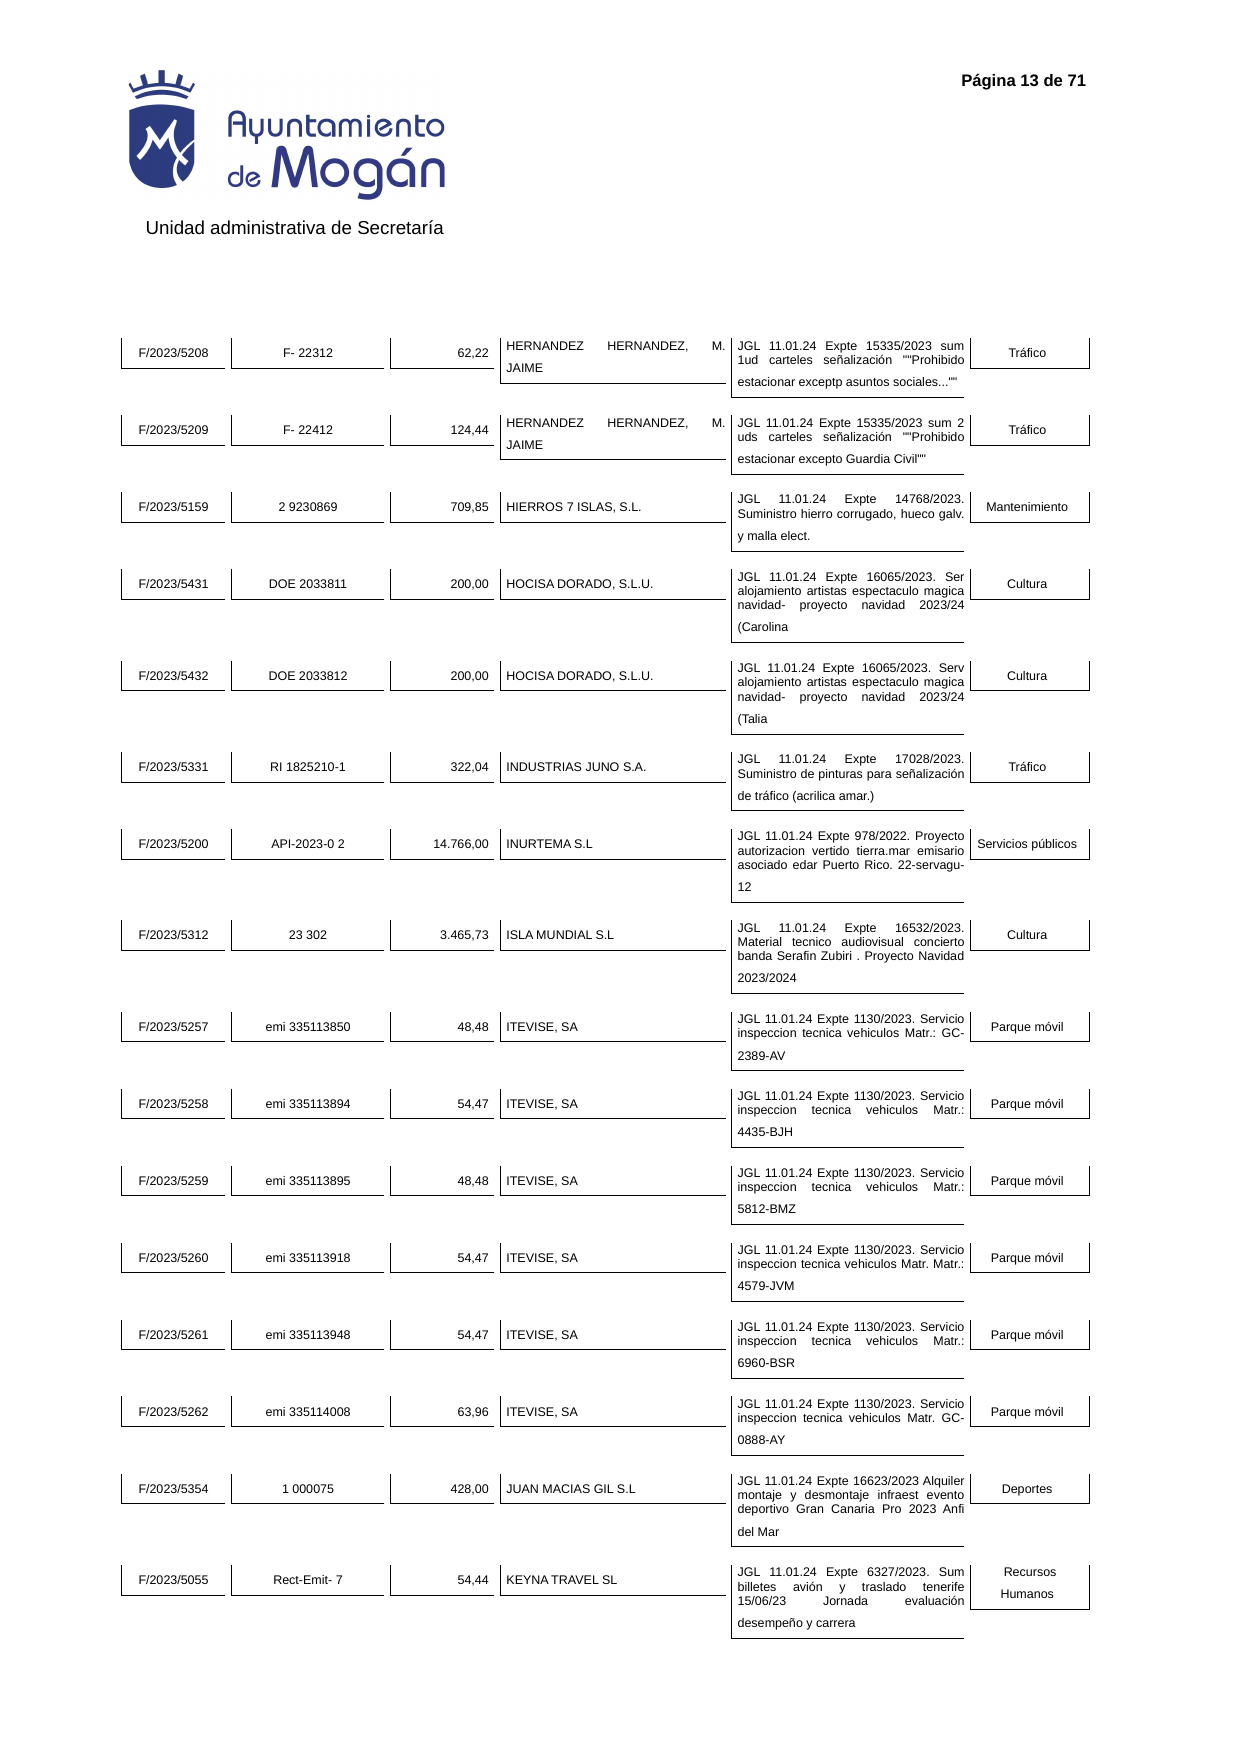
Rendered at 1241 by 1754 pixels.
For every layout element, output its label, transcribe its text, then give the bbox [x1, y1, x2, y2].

table_cell Tráfico [968, 412, 1092, 489]
table_cell INDUSTRIAS JUNO S.A. [497, 749, 728, 826]
table_cell F/2023/5257 [118, 1009, 228, 1086]
table_cell JGL 11.01.24 Expte 14768/2023. Suministro hierro corrugado, hueco galv. y malla elect. [729, 489, 967, 566]
table_cell JGL 11.01.24 Expte 1130/2023. Servicio inspeccion tecnica vehiculos Matr. GC-0888-AY [729, 1394, 967, 1471]
table_cell Parque móvil [968, 1163, 1092, 1239]
table_cell Parque móvil [968, 1317, 1092, 1393]
table_cell ITEVISE, SA [497, 1394, 728, 1471]
table_cell F/2023/5354 [118, 1471, 228, 1562]
table_cell 54,47 [388, 1086, 497, 1163]
table_cell F- 22412 [228, 412, 387, 489]
table_cell JGL 11.01.24 Expte 1130/2023. Servicio inspeccion tecnica vehiculos Matr. Matr.: 4579-JVM [729, 1240, 967, 1317]
table_cell F/2023/5200 [118, 826, 228, 917]
table_cell Tráfico [968, 335, 1092, 412]
table_cell JGL 11.01.24 Expte 1130/2023. Servicio inspeccion tecnica vehiculos Matr.: GC-2389-AV [729, 1009, 967, 1086]
table_cell ITEVISE, SA [497, 1086, 728, 1163]
table_cell F/2023/5259 [118, 1163, 228, 1239]
table_cell F/2023/5331 [118, 749, 228, 826]
table_cell Rect-Emit- 7 [228, 1562, 387, 1653]
table_cell emi 335113850 [228, 1009, 387, 1086]
table_cell emi 335113918 [228, 1240, 387, 1317]
table_cell 200,00 [388, 566, 497, 658]
table_cell F/2023/5260 [118, 1240, 228, 1317]
table_cell 23 302 [228, 917, 387, 1009]
table_cell HERNANDEZ HERNANDEZ, M. JAIME [497, 335, 728, 412]
table_cell 1 000075 [228, 1471, 387, 1562]
table_cell F/2023/5262 [118, 1394, 228, 1471]
table_cell HERNANDEZ HERNANDEZ, M. JAIME [497, 412, 728, 489]
table_cell ISLA MUNDIAL S.L [497, 917, 728, 1009]
table_cell JGL 11.01.24 Expte 1130/2023. Servicio inspeccion tecnica vehiculos Matr.: 5812-BMZ [729, 1163, 967, 1239]
table_cell JGL 11.01.24 Expte 16065/2023. Serv alojamiento artistas espectaculo magica navidad- proyecto navidad 2023/24 (Talia [729, 658, 967, 749]
table_cell RI 1825210-1 [228, 749, 387, 826]
table_cell 428,00 [388, 1471, 497, 1562]
table_cell 3.465,73 [388, 917, 497, 1009]
table_cell Parque móvil [968, 1009, 1092, 1086]
table_cell JGL 11.01.24 Expte 6327/2023. Sum billetes avión y traslado tenerife 15/06/23 Jornada evaluación desempeño y carrera [729, 1562, 967, 1653]
table_cell KEYNA TRAVEL SL [497, 1562, 728, 1653]
table_cell INURTEMA S.L [497, 826, 728, 917]
table_cell HIERROS 7 ISLAS, S.L. [497, 489, 728, 566]
table_cell HOCISA DORADO, S.L.U. [497, 566, 728, 658]
table_cell F/2023/5159 [118, 489, 228, 566]
table_cell 322,04 [388, 749, 497, 826]
table_cell F/2023/5258 [118, 1086, 228, 1163]
table_cell F/2023/5312 [118, 917, 228, 1009]
table_cell 62,22 [388, 335, 497, 412]
table_cell Cultura [968, 917, 1092, 1009]
table_cell 200,00 [388, 658, 497, 749]
table_cell ITEVISE, SA [497, 1009, 728, 1086]
table_cell JGL 11.01.24 Expte 1130/2023. Servicio inspeccion tecnica vehiculos Matr.: 4435-BJH [729, 1086, 967, 1163]
table_cell JGL 11.01.24 Expte 1130/2023. Servicio inspeccion tecnica vehiculos Matr.: 6960-BSR [729, 1317, 967, 1393]
table_cell emi 335113948 [228, 1317, 387, 1393]
table_cell 709,85 [388, 489, 497, 566]
table_cell Deportes [968, 1471, 1092, 1562]
table_cell emi 335113894 [228, 1086, 387, 1163]
table_cell JUAN MACIAS GIL S.L [497, 1471, 728, 1562]
picture [128, 70, 445, 206]
table_cell 48,48 [388, 1163, 497, 1239]
table_cell F/2023/5208 [118, 335, 228, 412]
table_cell Parque móvil [968, 1394, 1092, 1471]
table_cell JGL 11.01.24 Expte 978/2022. Proyecto autorizacion vertido tierra.mar emisario asociado edar Puerto Rico. 22-servagu-12 [729, 826, 967, 917]
table_cell Cultura [968, 566, 1092, 658]
table_cell JGL 11.01.24 Expte 15335/2023 sum 1ud carteles señalización ""Prohibido estacionar exceptp asuntos sociales..."" [729, 335, 967, 412]
table_cell ITEVISE, SA [497, 1317, 728, 1393]
table_cell emi 335113895 [228, 1163, 387, 1239]
table_cell Parque móvil [968, 1240, 1092, 1317]
table_cell F- 22312 [228, 335, 387, 412]
table_cell 63,96 [388, 1394, 497, 1471]
table_cell DOE 2033811 [228, 566, 387, 658]
table_cell Tráfico [968, 749, 1092, 826]
table_cell API-2023-0 2 [228, 826, 387, 917]
table_cell F/2023/5261 [118, 1317, 228, 1393]
table_cell Cultura [968, 658, 1092, 749]
table_cell 124,44 [388, 412, 497, 489]
table_cell JGL 11.01.24 Expte 16065/2023. Ser alojamiento artistas espectaculo magica navidad- proyecto navidad 2023/24 (Carolina [729, 566, 967, 658]
table_cell ITEVISE, SA [497, 1240, 728, 1317]
table_cell HOCISA DORADO, S.L.U. [497, 658, 728, 749]
table_cell DOE 2033812 [228, 658, 387, 749]
table_cell 48,48 [388, 1009, 497, 1086]
table_cell ITEVISE, SA [497, 1163, 728, 1239]
table_cell JGL 11.01.24 Expte 16532/2023. Material tecnico audiovisual concierto banda Serafin Zubiri . Proyecto Navidad 2023/2024 [729, 917, 967, 1009]
table_cell 54,47 [388, 1317, 497, 1393]
table_cell 54,47 [388, 1240, 497, 1317]
table_cell 2 9230869 [228, 489, 387, 566]
table_cell F/2023/5055 [118, 1562, 228, 1653]
table_cell JGL 11.01.24 Expte 16623/2023 Alquiler montaje y desmontaje infraest evento deportivo Gran Canaria Pro 2023 Anfi del Mar [729, 1471, 967, 1562]
table_cell JGL 11.01.24 Expte 15335/2023 sum 2 uds carteles señalización ""Prohibido estacionar excepto Guardia Civil"" [729, 412, 967, 489]
table_cell Parque móvil [968, 1086, 1092, 1163]
table_cell F/2023/5431 [118, 566, 228, 658]
table_cell JGL 11.01.24 Expte 17028/2023. Suministro de pinturas para señalización de tráfico (acrilica amar.) [729, 749, 967, 826]
table_cell 14.766,00 [388, 826, 497, 917]
table_cell F/2023/5432 [118, 658, 228, 749]
table_cell F/2023/5209 [118, 412, 228, 489]
table_cell 54,44 [388, 1562, 497, 1653]
table_cell Mantenimiento [968, 489, 1092, 566]
table_cell Recursos Humanos [968, 1562, 1092, 1653]
table_cell Servicios públicos [968, 826, 1092, 917]
table_cell emi 335114008 [228, 1394, 387, 1471]
